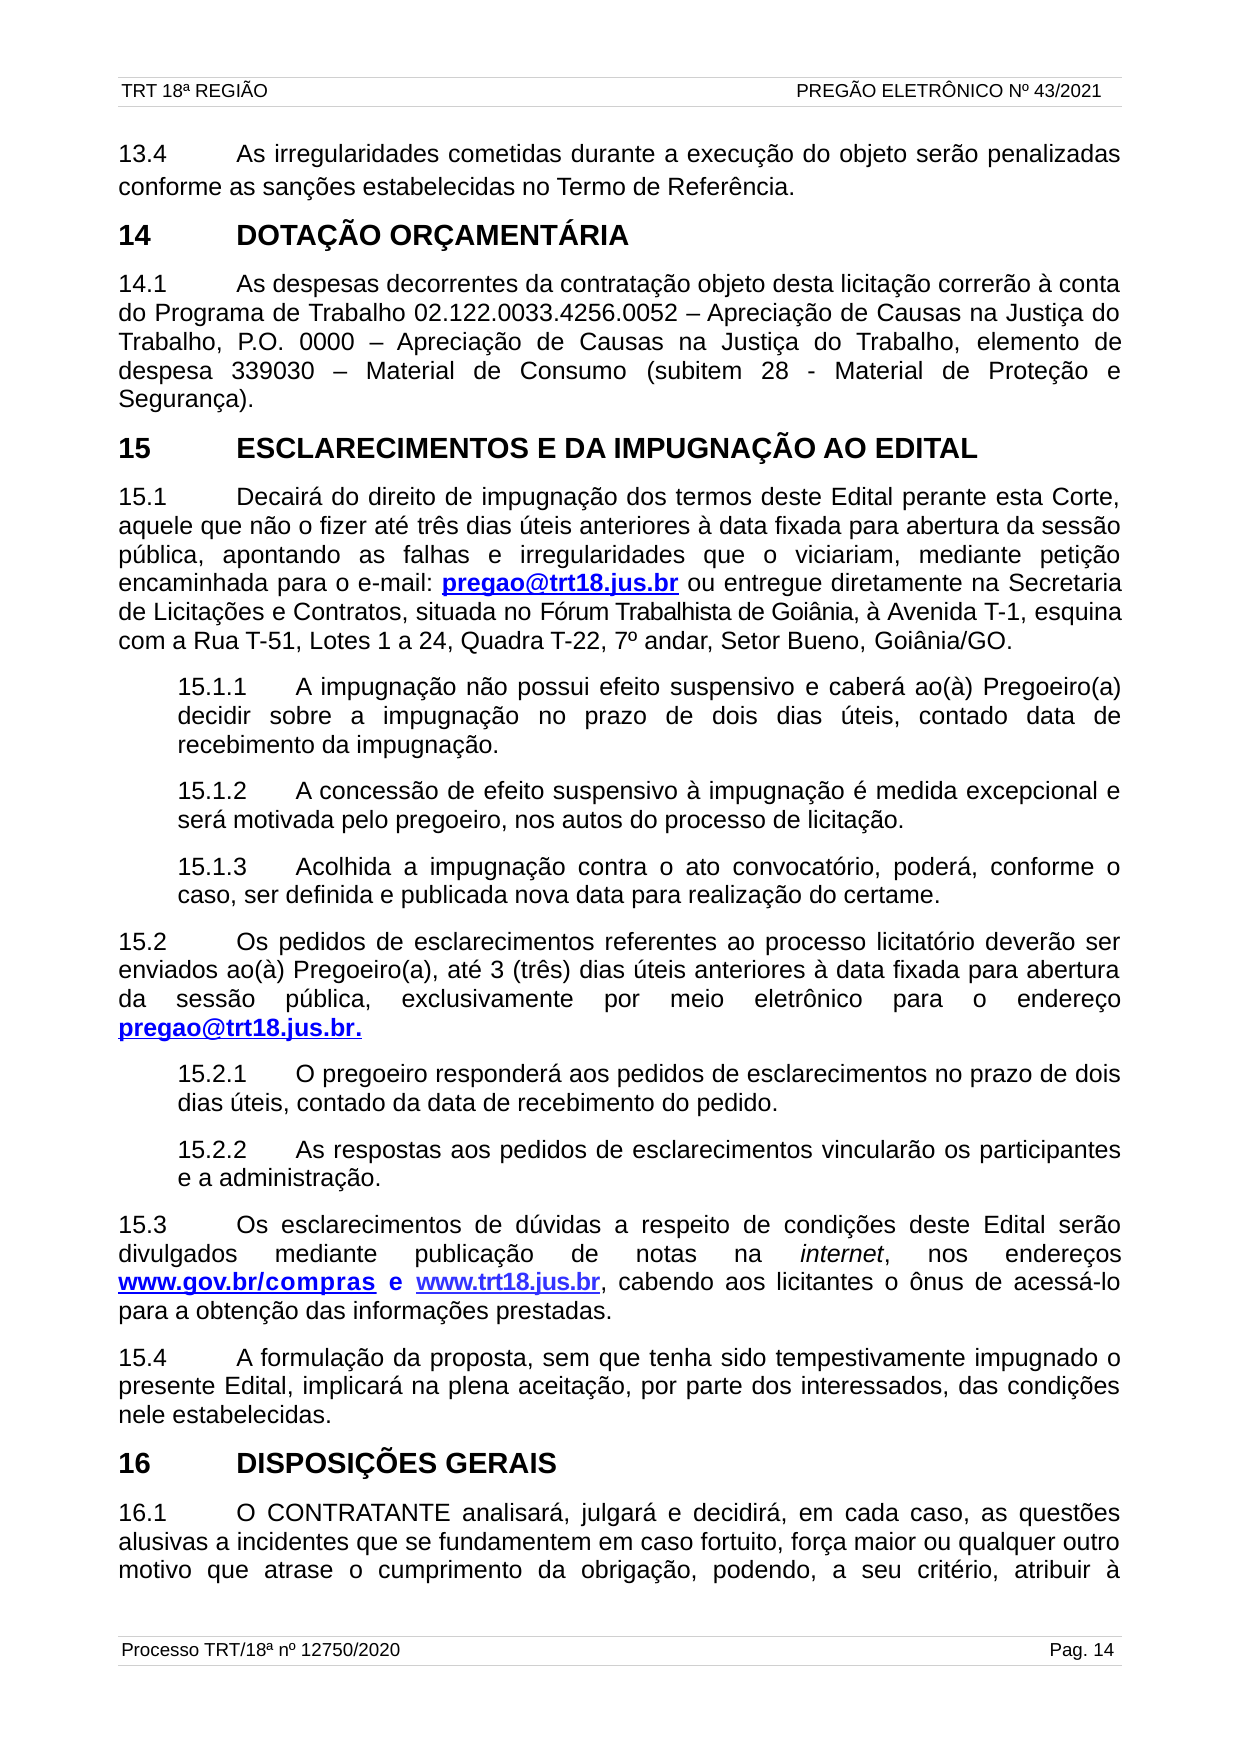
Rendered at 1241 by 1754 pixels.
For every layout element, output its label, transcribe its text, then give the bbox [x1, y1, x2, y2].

text 15.4 A formulação da proposta, sem que tenha sido tempestivamente impugnado o presente Edital, implicará na plena aceitação, por parte dos interessados, das condições nele estabelecidas. [118, 1343, 1122, 1429]
text 14 DOTAÇÃO ORÇAMENTÁRIA [118, 218, 1122, 252]
text 15.1.3 Acolhida a impugnação contra o ato convocatório, poderá, conforme o caso, ser definida e publicada nova data para realização do certame. [177, 852, 1122, 909]
text 15.1.2 A concessão de efeito suspensivo à impugnação é medida excepcional e será motivada pelo pregoeiro, nos autos do processo de licitação. [177, 776, 1122, 834]
text 15.2 Os pedidos de esclarecimentos referentes ao processo licitatório deverão ser enviados ao(à) Pregoeiro(a), até 3 (três) dias úteis anteriores à data fixada para abertura da sessão pública, exclusivamente por meio eletrônico para o endereço pregao@trt18.jus.br. [118, 927, 1122, 1042]
text 16 DISPOSIÇÕES GERAIS [118, 1447, 1122, 1480]
text 15.1.1 A impugnação não possui efeito suspensivo e caberá ao(à) Pregoeiro(a) decidir sobre a impugnação no prazo de dois dias úteis, contado data de recebimento da impugnação. [177, 672, 1122, 759]
text 16.1 O CONTRATANTE analisará, julgará e decidirá, em cada caso, as questões alusivas a incidentes que se fundamentem em caso fortuito, força maior ou qualquer outro motivo que atrase o cumprimento da obrigação, podendo, a seu critério, atribuir à [118, 1498, 1122, 1584]
text 15.1 Decairá do direito de impugnação dos termos deste Edital perante esta Corte, aquele que não o fizer até três dias úteis anteriores à data fixada para abertura da sessão pública, apontando as falhas e irregularidades que o viciariam, mediante petição encaminhada para o e-mail: pregao@trt18.jus.br ou entregue diretamente na Secretaria de Licitações e Contratos, situada no Fórum Trabalhista de Goiânia, à Avenida T-1, esquina com a Rua T-51, Lotes 1 a 24, Quadra T-22, 7º andar, Setor Bueno, Goiânia/GO. [118, 482, 1122, 655]
text 14.1 As despesas decorrentes da contratação objeto desta licitação correrão à conta do Programa de Trabalho 02.122.0033.4256.0052 – Apreciação de Causas na Justiça do Trabalho, P.O. 0000 – Apreciação de Causas na Justiça do Trabalho, elemento de despesa 339030 – Material de Consumo (subitem 28 - Material de Proteção e Segurança). [118, 269, 1122, 413]
list 13.4 As irregularidades cometidas durante a execução do objeto serão penalizadas conforme as sanções estabelecidas no Termo de Referência. [118, 136, 1122, 201]
text 15.3 Os esclarecimentos de dúvidas a respeito de condições deste Edital serão divulgados mediante publicação de notas na internet, nos endereços www.gov.br/compras e www.trt18.jus.br, cabendo aos licitantes o ônus de acessá-lo para a obtenção das informações prestadas. [118, 1210, 1122, 1325]
text 15.2.1 O pregoeiro responderá aos pedidos de esclarecimentos no prazo de dois dias úteis, contado da data de recebimento do pedido. [177, 1059, 1122, 1117]
text 15.2.2 As respostas aos pedidos de esclarecimentos vincularão os participantes e a administração. [177, 1135, 1122, 1192]
text 15 ESCLARECIMENTOS E DA IMPUGNAÇÃO AO EDITAL [118, 431, 1122, 464]
